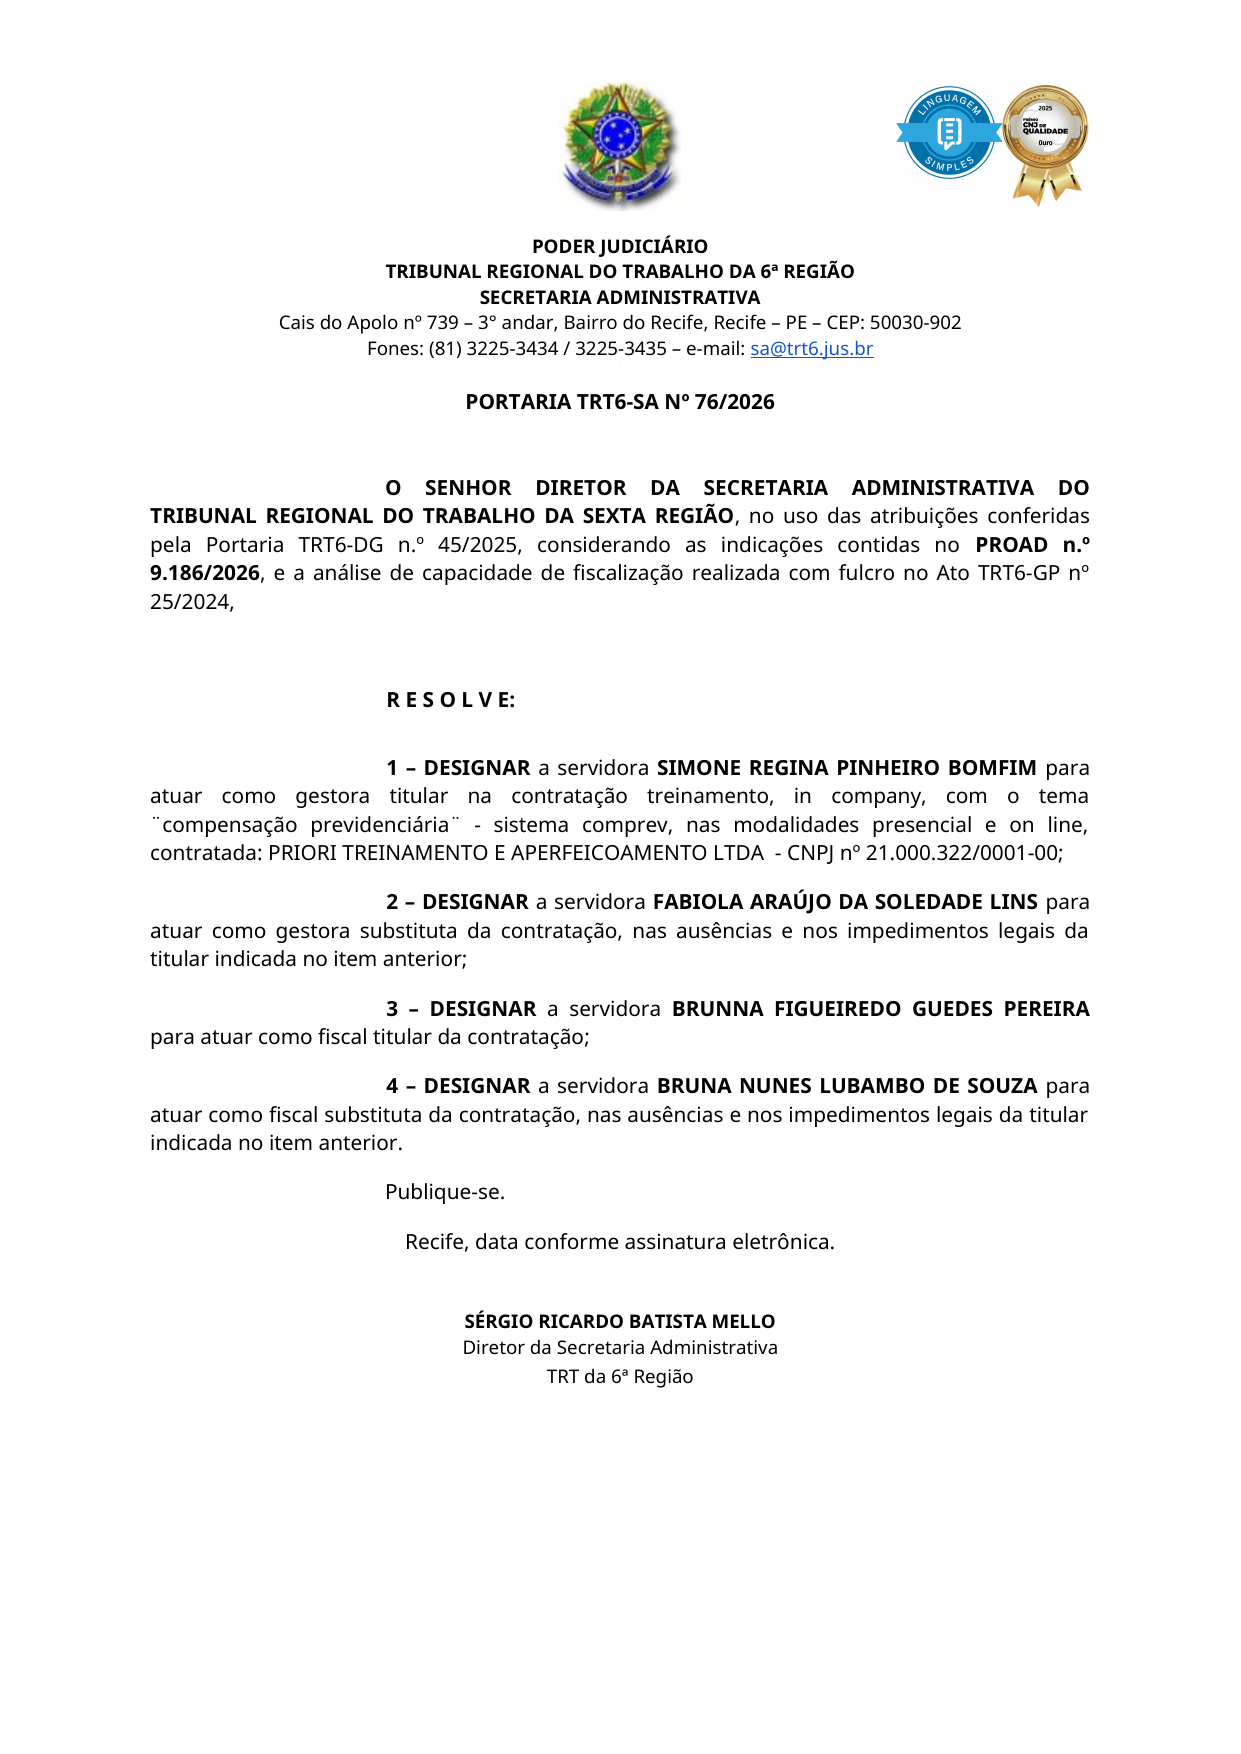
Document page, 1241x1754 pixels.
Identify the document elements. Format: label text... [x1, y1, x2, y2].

text 2 – DESIGNAR a servidora FABIOLA ARAÚJO DA SOLEDADE LINS para atuar como gestora substituta da contratação, nas ausências e nos impedimentos legais da titular indicada no item anterior; [150, 887, 1090, 973]
picture [559, 82, 682, 211]
text SÉRGIO RICARDO BATISTA MELLO [150, 1309, 1090, 1334]
text Publique-se. [150, 1177, 1090, 1206]
picture [896, 84, 1090, 209]
text Recife, data conforme assinatura eletrônica. [150, 1227, 1090, 1255]
text TRT da 6ª Região [150, 1363, 1090, 1389]
text PORTARIA TRT6-SA Nº 76/2026 [150, 387, 1090, 415]
text R E S O L V E: [386, 685, 1090, 714]
text 1 – DESIGNAR a servidora SIMONE REGINA PINHEIRO BOMFIM para atuar como gestora titular na contratação treinamento, in company, com o tema ¨compensação previdenciária¨ - sistema comprev, nas modalidades presencial e on line, contratada: PRIORI TREINAMENTO E APERFEICOAMENTO LTDA - CNPJ nº 21.000.322/0001-00; [150, 753, 1090, 867]
text O SENHOR DIRETOR DA SECRETARIA ADMINISTRATIVA DO TRIBUNAL REGIONAL DO TRABALHO DA SEXTA REGIÃO, no uso das atribuições conferidas pela Portaria TRT6-DG n.º 45/2025, considerando as indicações contidas no PROAD n.º 9.186/2026, e a análise de capacidade de fiscalização realizada com fulcro no Ato TRT6-GP nº 25/2024, [150, 473, 1090, 615]
text Diretor da Secretaria Administrativa [150, 1334, 1090, 1360]
text 3 – DESIGNAR a servidora BRUNNA FIGUEIREDO GUEDES PEREIRA para atuar como fiscal titular da contratação; [150, 994, 1090, 1051]
text 4 – DESIGNAR a servidora BRUNA NUNES LUBAMBO DE SOUZA para atuar como fiscal substituta da contratação, nas ausências e nos impedimentos legais da titular indicada no item anterior. [150, 1071, 1090, 1157]
